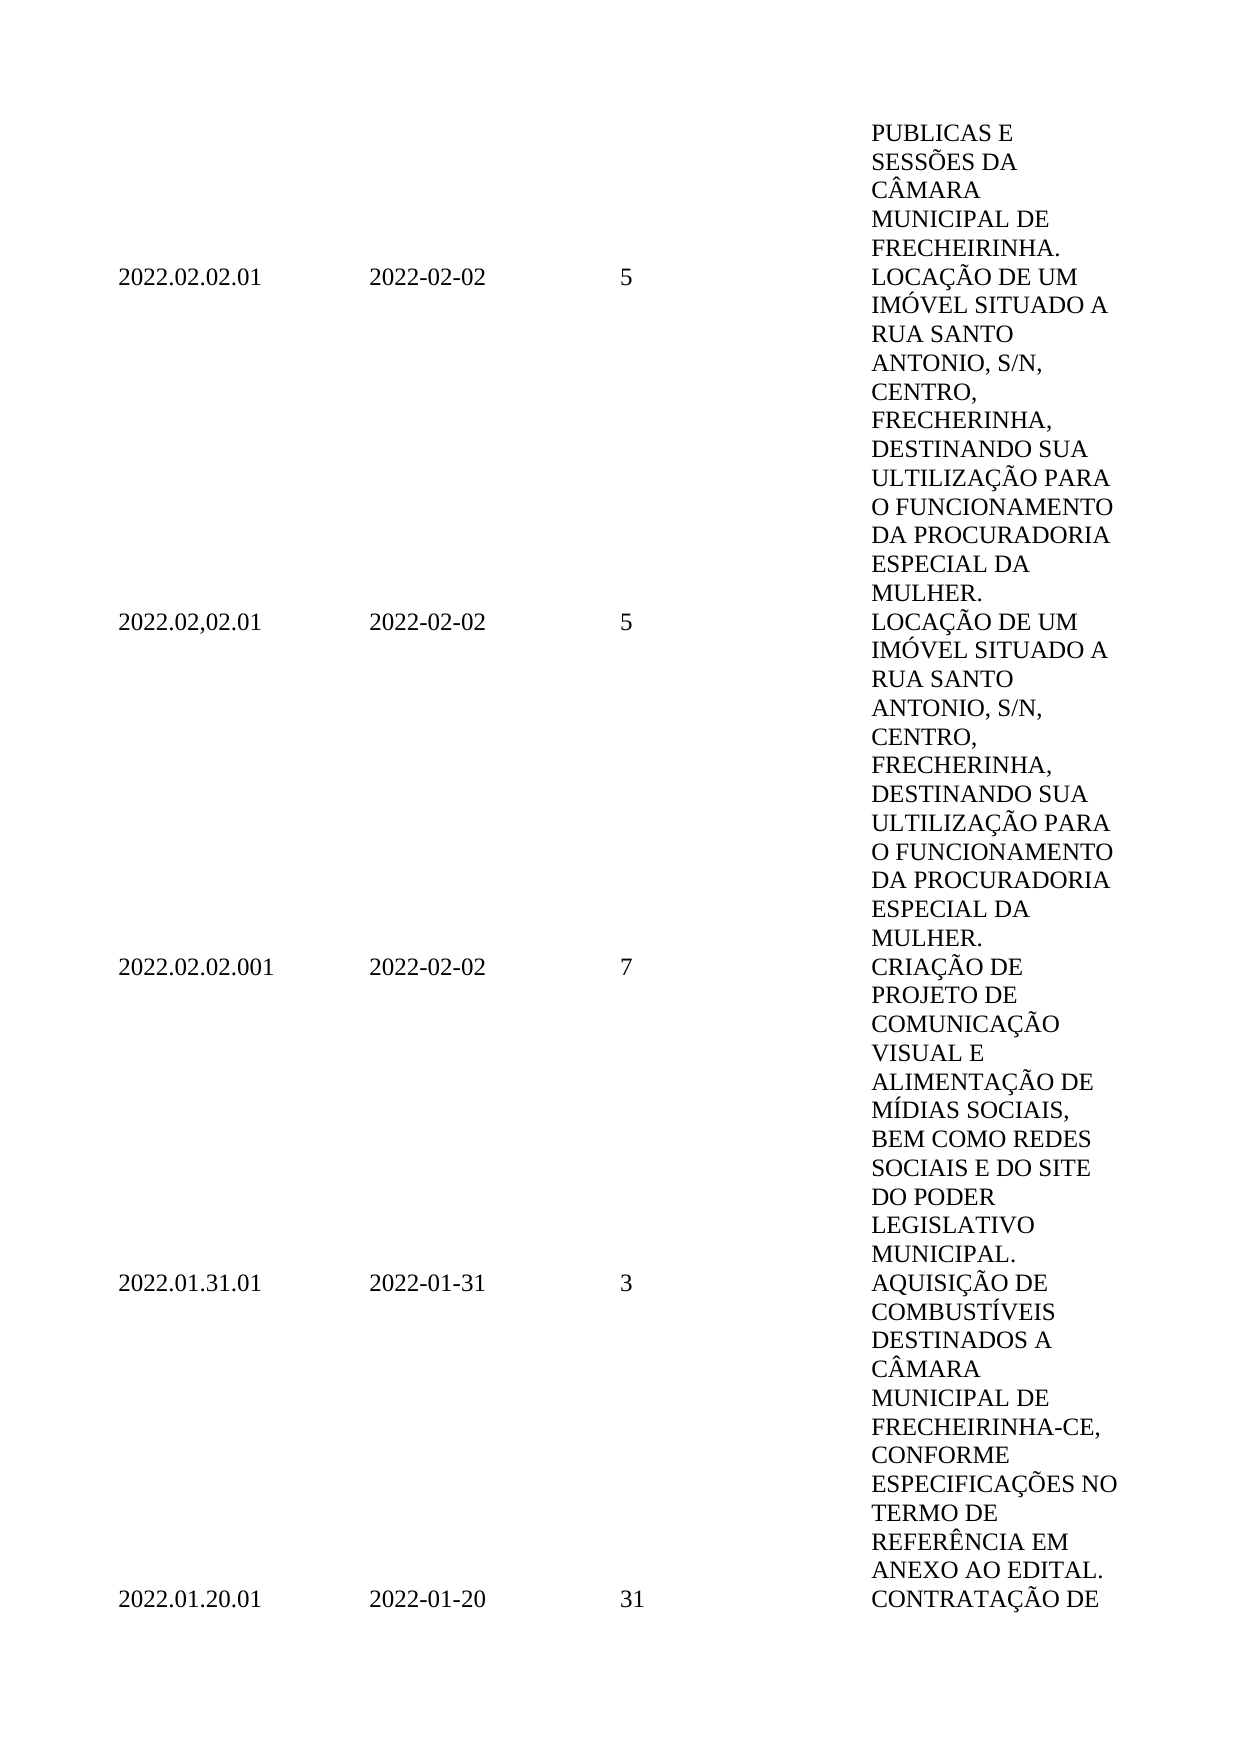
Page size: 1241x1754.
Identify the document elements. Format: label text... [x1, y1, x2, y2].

table_cell 3 [620, 1268, 871, 1584]
table_cell LOCAÇÃO DE UM IMÓVEL SITUADO A RUA SANTO ANTONIO, S/N, CENTRO, FRECHERINHA, DESTINANDO SUA ULTILIZAÇÃO PARA O FUNCIONAMENTO DA PROCURADORIA ESPECIAL DA MULHER. [871, 607, 1122, 952]
table_cell 2022.02.02.001 [118, 952, 369, 1268]
table_cell 2022-02-02 [369, 952, 620, 1268]
table_cell [620, 118, 871, 262]
table_cell 31 [620, 1584, 871, 1613]
table_cell CRIAÇÃO DE PROJETO DE COMUNICAÇÃO VISUAL E ALIMENTAÇÃO DE MÍDIAS SOCIAIS, BEM COMO REDES SOCIAIS E DO SITE DO PODER LEGISLATIVO MUNICIPAL. [871, 952, 1122, 1268]
table_cell 2022-01-20 [369, 1584, 620, 1613]
table_cell LOCAÇÃO DE UM IMÓVEL SITUADO A RUA SANTO ANTONIO, S/N, CENTRO, FRECHERINHA, DESTINANDO SUA ULTILIZAÇÃO PARA O FUNCIONAMENTO DA PROCURADORIA ESPECIAL DA MULHER. [871, 262, 1122, 607]
table_cell [118, 118, 369, 262]
table_cell PUBLICAS E SESSÕES DA CÂMARA MUNICIPAL DE FRECHEIRINHA. [871, 118, 1122, 262]
table_cell 2022-01-31 [369, 1268, 620, 1584]
table_cell 2022-02-02 [369, 607, 620, 952]
table_cell 5 [620, 607, 871, 952]
table_cell 2022.02,02.01 [118, 607, 369, 952]
table_cell [369, 118, 620, 262]
table_cell CONTRATAÇÃO DE [871, 1584, 1122, 1613]
table_cell 2022.02.02.01 [118, 262, 369, 607]
table_cell 2022.01.31.01 [118, 1268, 369, 1584]
table_cell AQUISIÇÃO DE COMBUSTÍVEIS DESTINADOS A CÂMARA MUNICIPAL DE FRECHEIRINHA-CE, CONFORME ESPECIFICAÇÕES NO TERMO DE REFERÊNCIA EM ANEXO AO EDITAL. [871, 1268, 1122, 1584]
table_cell 5 [620, 262, 871, 607]
table_cell 7 [620, 952, 871, 1268]
table_cell 2022.01.20.01 [118, 1584, 369, 1613]
table_cell 2022-02-02 [369, 262, 620, 607]
